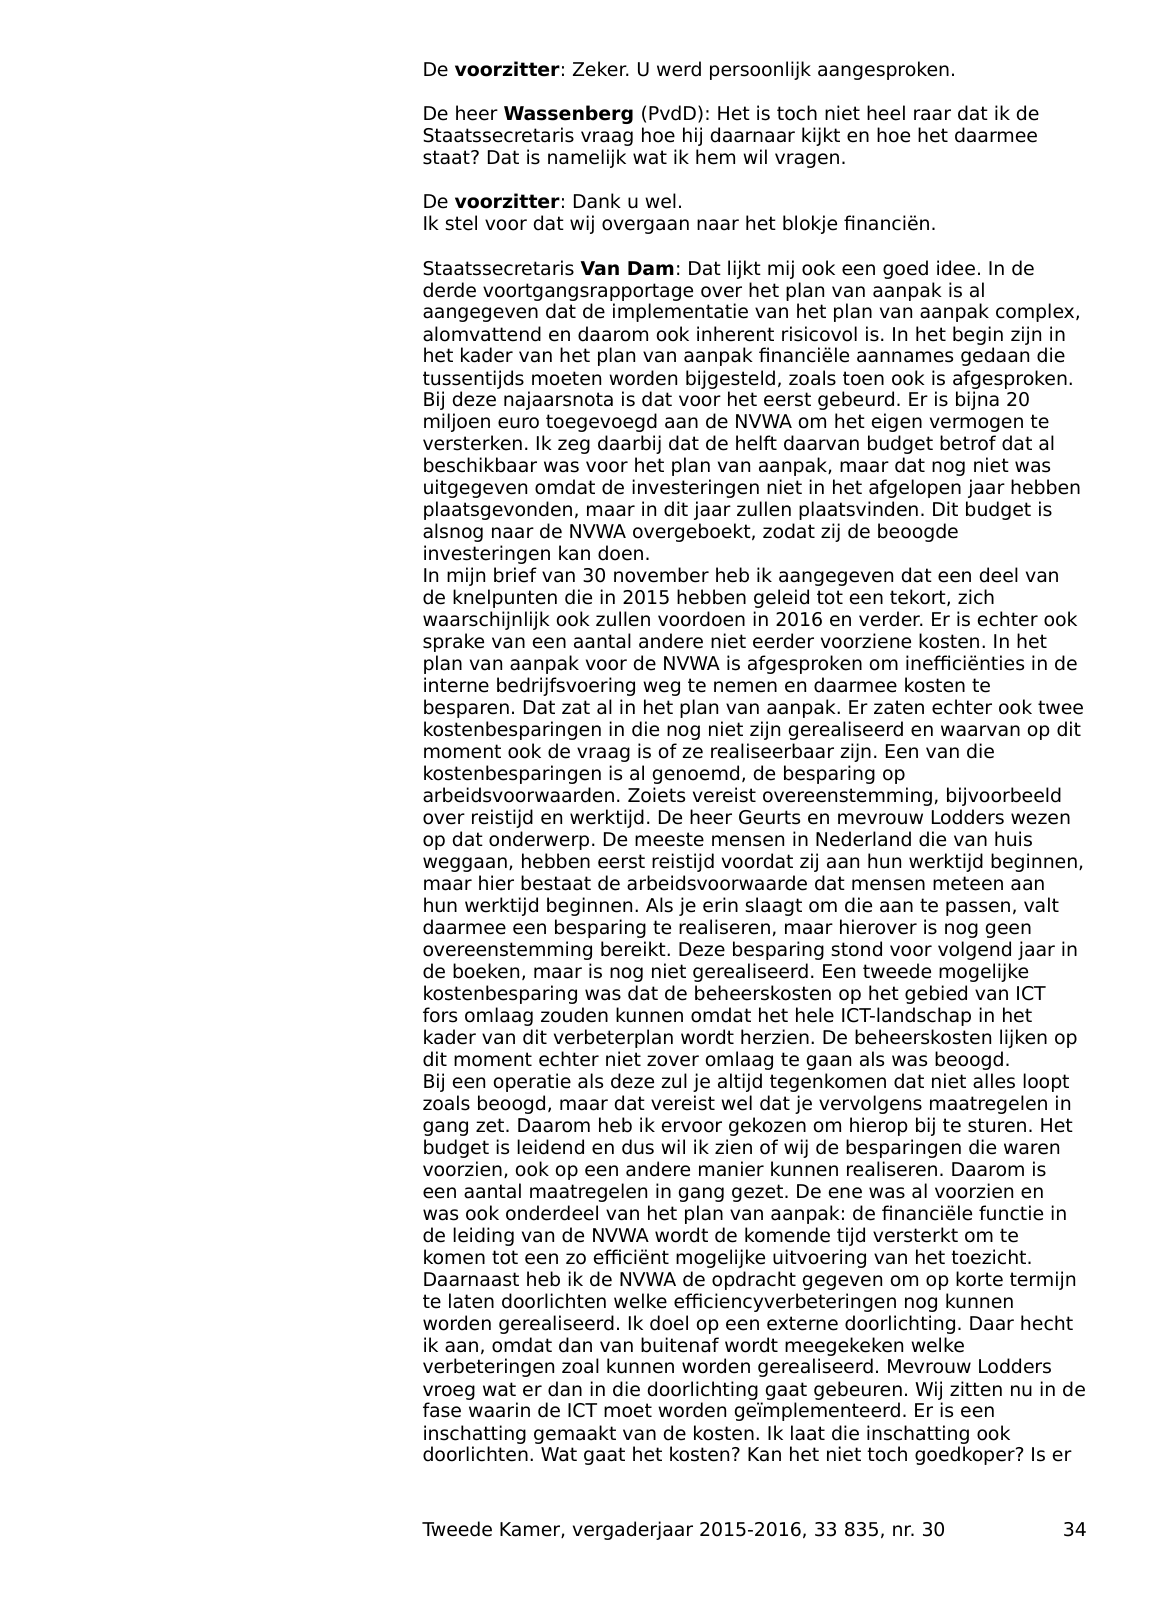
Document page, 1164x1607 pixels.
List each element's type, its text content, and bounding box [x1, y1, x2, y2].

text In mijn brief van 30 november heb ik aangegeven dat een deel van de knelpunten die in 2015 hebben geleid tot een tekort, zich waarschijnlijk ook zullen voordoen in 2016 en verder. Er is echter ook sprake van een aantal andere niet eerder voorziene kosten. In het plan van aanpak voor de NVWA is afgesproken om inefficiënties in de interne bedrijfsvoering weg te nemen en daarmee kosten te besparen. Dat zat al in het plan van aanpak. Er zaten echter ook twee kostenbesparingen in die nog niet zijn gerealiseerd en waarvan op dit moment ook de vraag is of ze realiseerbaar zijn. Een van die kostenbesparingen is al genoemd, de besparing op arbeidsvoorwaarden. Zoiets vereist overeenstemming, bijvoorbeeld over reistijd en werktijd. De heer Geurts en mevrouw Lodders wezen op dat onderwerp. De meeste mensen in Nederland die van huis weggaan, hebben eerst reistijd voordat zij aan hun werktijd beginnen, maar hier bestaat de arbeidsvoorwaarde dat mensen meteen aan hun werktijd beginnen. Als je erin slaagt om die aan te passen, valt daarmee een besparing te realiseren, maar hierover is nog geen overeenstemming bereikt. Deze besparing stond voor volgend jaar in de boeken, maar is nog niet gerealiseerd. Een tweede mogelijke kostenbesparing was dat de beheerskosten op het gebied van ICT fors omlaag zouden kunnen omdat het hele ICT-landschap in het kader van dit verbeterplan wordt herzien. De beheerskosten lijken op dit moment echter niet zover omlaag te gaan als was beoogd. [422, 565, 1087, 1071]
text Staatssecretaris Van Dam: Dat lijkt mij ook een goed idee. In de derde voortgangsrapportage over het plan van aanpak is al aangegeven dat de implementatie van het plan van aanpak complex, alomvattend en daarom ook inherent risicovol is. In het begin zijn in het kader van het plan van aanpak financiële aannames gedaan die tussentijds moeten worden bijgesteld, zoals toen ook is afgesproken. Bij deze najaarsnota is dat voor het eerst gebeurd. Er is bijna 20 miljoen euro toegevoegd aan de NVWA om het eigen vermogen te versterken. Ik zeg daarbij dat de helft daarvan budget betrof dat al beschikbaar was voor het plan van aanpak, maar dat nog niet was uitgegeven omdat de investeringen niet in het afgelopen jaar hebben plaatsgevonden, maar in dit jaar zullen plaatsvinden. Dit budget is alsnog naar de NVWA overgeboekt, zodat zij de beoogde investeringen kan doen. [422, 257, 1087, 565]
text Ik stel voor dat wij overgaan naar het blokje financiën. [422, 213, 1087, 235]
text De voorzitter: Zeker. U werd persoonlijk aangesproken. [422, 59, 1087, 81]
text De heer Wassenberg (PvdD): Het is toch niet heel raar dat ik de Staatssecretaris vraag hoe hij daarnaar kijkt en hoe het daarmee staat? Dat is namelijk wat ik hem wil vragen. [422, 103, 1087, 169]
text Bij een operatie als deze zul je altijd tegenkomen dat niet alles loopt zoals beoogd, maar dat vereist wel dat je vervolgens maatregelen in gang zet. Daarom heb ik ervoor gekozen om hierop bij te sturen. Het budget is leidend en dus wil ik zien of wij de besparingen die waren voorzien, ook op een andere manier kunnen realiseren. Daarom is een aantal maatregelen in gang gezet. De ene was al voorzien en was ook onderdeel van het plan van aanpak: de financiële functie in de leiding van de NVWA wordt de komende tijd versterkt om te komen tot een zo efficiënt mogelijke uitvoering van het toezicht. Daarnaast heb ik de NVWA de opdracht gegeven om op korte termijn te laten doorlichten welke efficiencyverbeteringen nog kunnen worden gerealiseerd. Ik doel op een externe doorlichting. Daar hecht ik aan, omdat dan van buitenaf wordt meegekeken welke verbeteringen zoal kunnen worden gerealiseerd. Mevrouw Lodders vroeg wat er dan in die doorlichting gaat gebeuren. Wij zitten nu in de fase waarin de ICT moet worden geïmplementeerd. Er is een inschatting gemaakt van de kosten. Ik laat die inschatting ook doorlichten. Wat gaat het kosten? Kan het niet toch goedkoper? Is er [422, 1071, 1087, 1466]
text De voorzitter: Dank u wel. [422, 191, 1087, 213]
